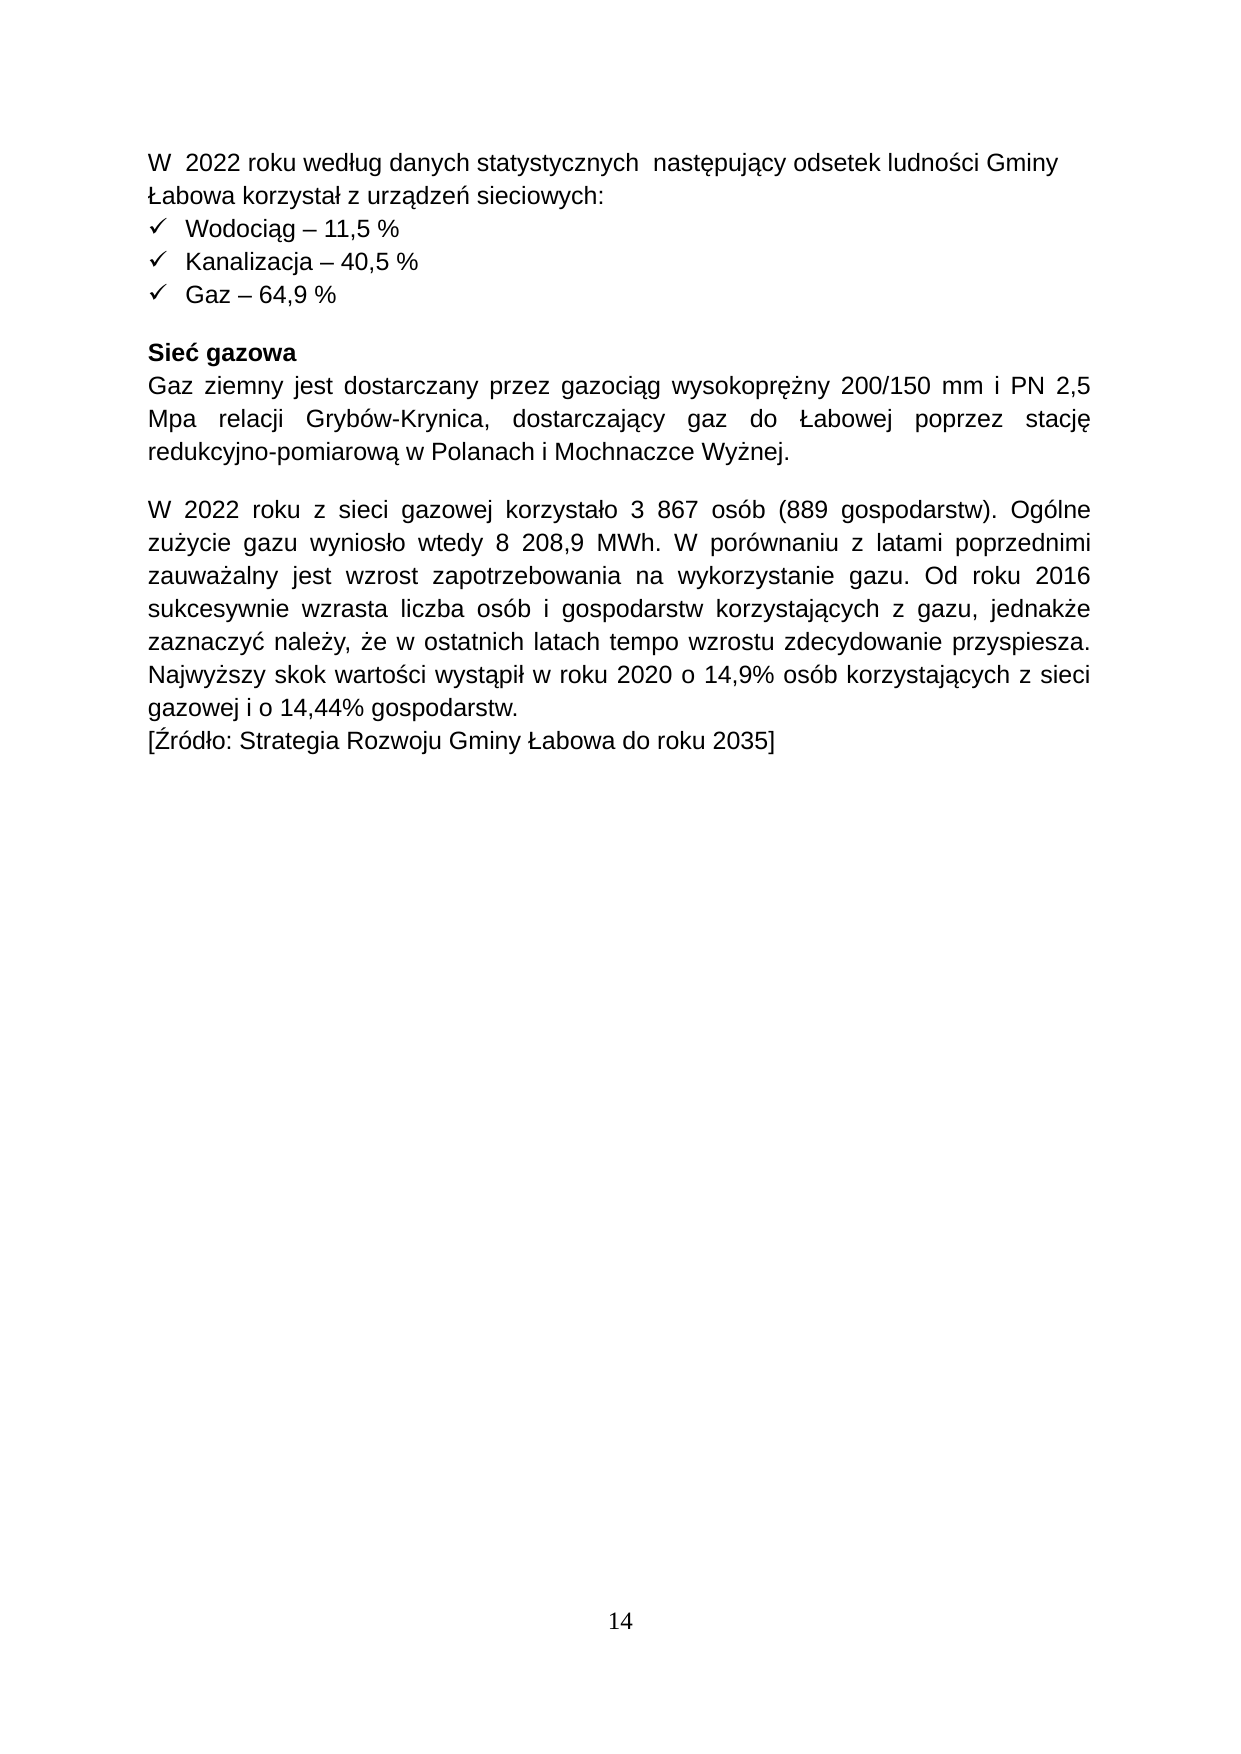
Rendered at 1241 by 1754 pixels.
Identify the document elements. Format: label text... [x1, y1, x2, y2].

text Gaz ziemny jest dostarczany przez gazociąg wysokoprężny 200/150 mm i PN 2,5 Mpa relacji Grybów-Krynica, dostarczający gaz do Łabowej poprzez stację redukcyjno-pomiarową w Polanach i Mochnaczce Wyżnej. [148, 371, 1092, 466]
text [Źródło: Strategia Rozwoju Gminy Łabowa do roku 2035] [148, 726, 1092, 755]
text W 2022 roku według danych statystycznych następujący odsetek ludności Gminy Łabowa korzystał z urządzeń sieciowych: [148, 148, 1092, 209]
text Sieć gazowa [148, 338, 1092, 367]
text W 2022 roku z sieci gazowej korzystało 3 867 osób (889 gospodarstw). Ogólne zużycie gazu wyniosło wtedy 8 208,9 MWh. W porównaniu z latami poprzednimi zauważalny jest wzrost zapotrzebowania na wykorzystanie gazu. Od roku 2016 sukcesywnie wzrasta liczba osób i gospodarstw korzystających z gazu, jednakże zaznaczyć należy, że w ostatnich latach tempo wzrostu zdecydowanie przyspiesza. Najwyższy skok wartości wystąpił w roku 2020 o 14,9% osób korzystających z sieci gazowej i o 14,44% gospodarstw. [148, 495, 1092, 722]
list Gaz – 64,9 % [148, 280, 1092, 309]
list Wodociąg – 11,5 % [148, 214, 1092, 243]
list Kanalizacja – 40,5 % [148, 247, 1092, 276]
